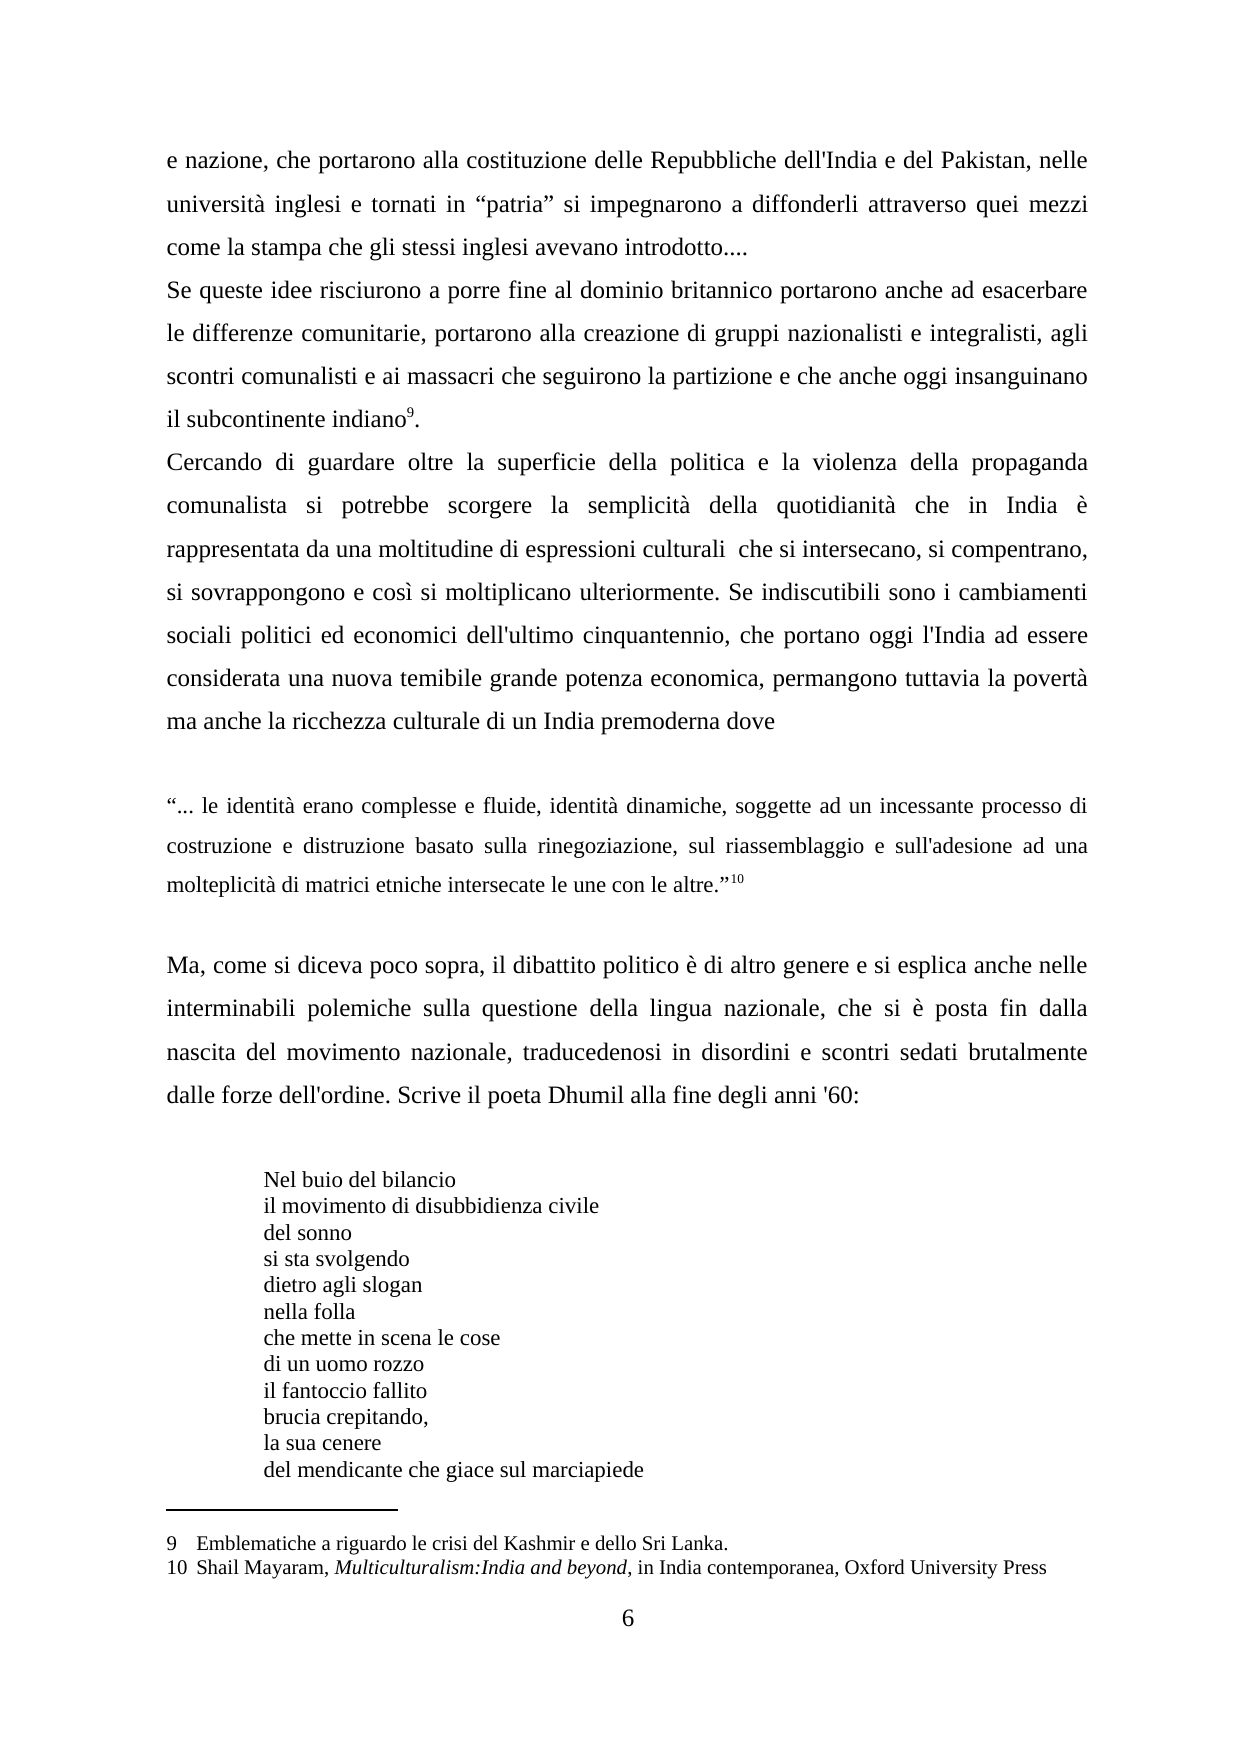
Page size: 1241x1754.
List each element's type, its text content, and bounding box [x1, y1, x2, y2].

text di un uomo rozzo [263, 1350, 1089, 1377]
text Emblematiche a riguardo le crisi del Kashmir e dello Sri Lanka. [166, 1531, 1089, 1555]
text il fantoccio fallito [263, 1377, 1089, 1403]
text dietro agli slogan [263, 1271, 1089, 1298]
text Se queste idee risciurono a porre fine al dominio britannico portarono anche ad esacerbare le differenze comunitarie, portarono alla creazione di gruppi nazionalisti e integralisti, agli scontri comunalisti e ai massacri che seguirono la partizione e che anche oggi insanguinano il subcontinente indiano. [166, 275, 1089, 433]
text nella folla [263, 1298, 1089, 1324]
text del mendicante che giace sul marciapiede [263, 1456, 1089, 1482]
text Ma, come si diceva poco sopra, il dibattito politico è di altro genere e si esplica anche nelle interminabili polemiche sulla questione della lingua nazionale, che si è posta fin dalla nascita del movimento nazionale, traducedenosi in disordini e scontri sedati brutalmente dalle forze dell'ordine. Scrive il poeta Dhumil alla fine degli anni '60: [166, 950, 1089, 1108]
text Shail Mayaram, Multiculturalism:India and beyond, in India contemporanea, Oxford University Press [166, 1555, 1089, 1579]
text il movimento di disubbidienza civile [263, 1192, 1089, 1219]
text si sta svolgendo [263, 1245, 1089, 1271]
text “... le identità erano complesse e fluide, identità dinamiche, soggette ad un incessante processo di costruzione e distruzione basato sulla rinegoziazione, sul riassemblaggio e sull'adesione ad una molteplicità di matrici etniche intersecate le une con le altre.” [166, 792, 1089, 898]
text che mette in scena le cose [263, 1324, 1089, 1350]
text Nel buio del bilancio [263, 1166, 1089, 1192]
text brucia crepitando, [263, 1403, 1089, 1429]
text e nazione, che portarono alla costituzione delle Repubbliche dell'India e del Pakistan, nelle università inglesi e tornati in “patria” si impegnarono a diffonderli attraverso quei mezzi come la stampa che gli stessi inglesi avevano introdotto.... [166, 146, 1089, 261]
text Cercando di guardare oltre la superficie della politica e la violenza della propaganda comunalista si potrebbe scorgere la semplicità della quotidianità che in India è rappresentata da una moltitudine di espressioni culturali che si intersecano, si compentrano, si sovrappongono e così si moltiplicano ulteriormente. Se indiscutibili sono i cambiamenti sociali politici ed economici dell'ultimo cinquantennio, che portano oggi l'India ad essere considerata una nuova temibile grande potenza economica, permangono tuttavia la povertà ma anche la ricchezza culturale di un India premoderna dove [166, 447, 1089, 735]
text del sonno [263, 1219, 1089, 1245]
text la sua cenere [263, 1429, 1089, 1456]
